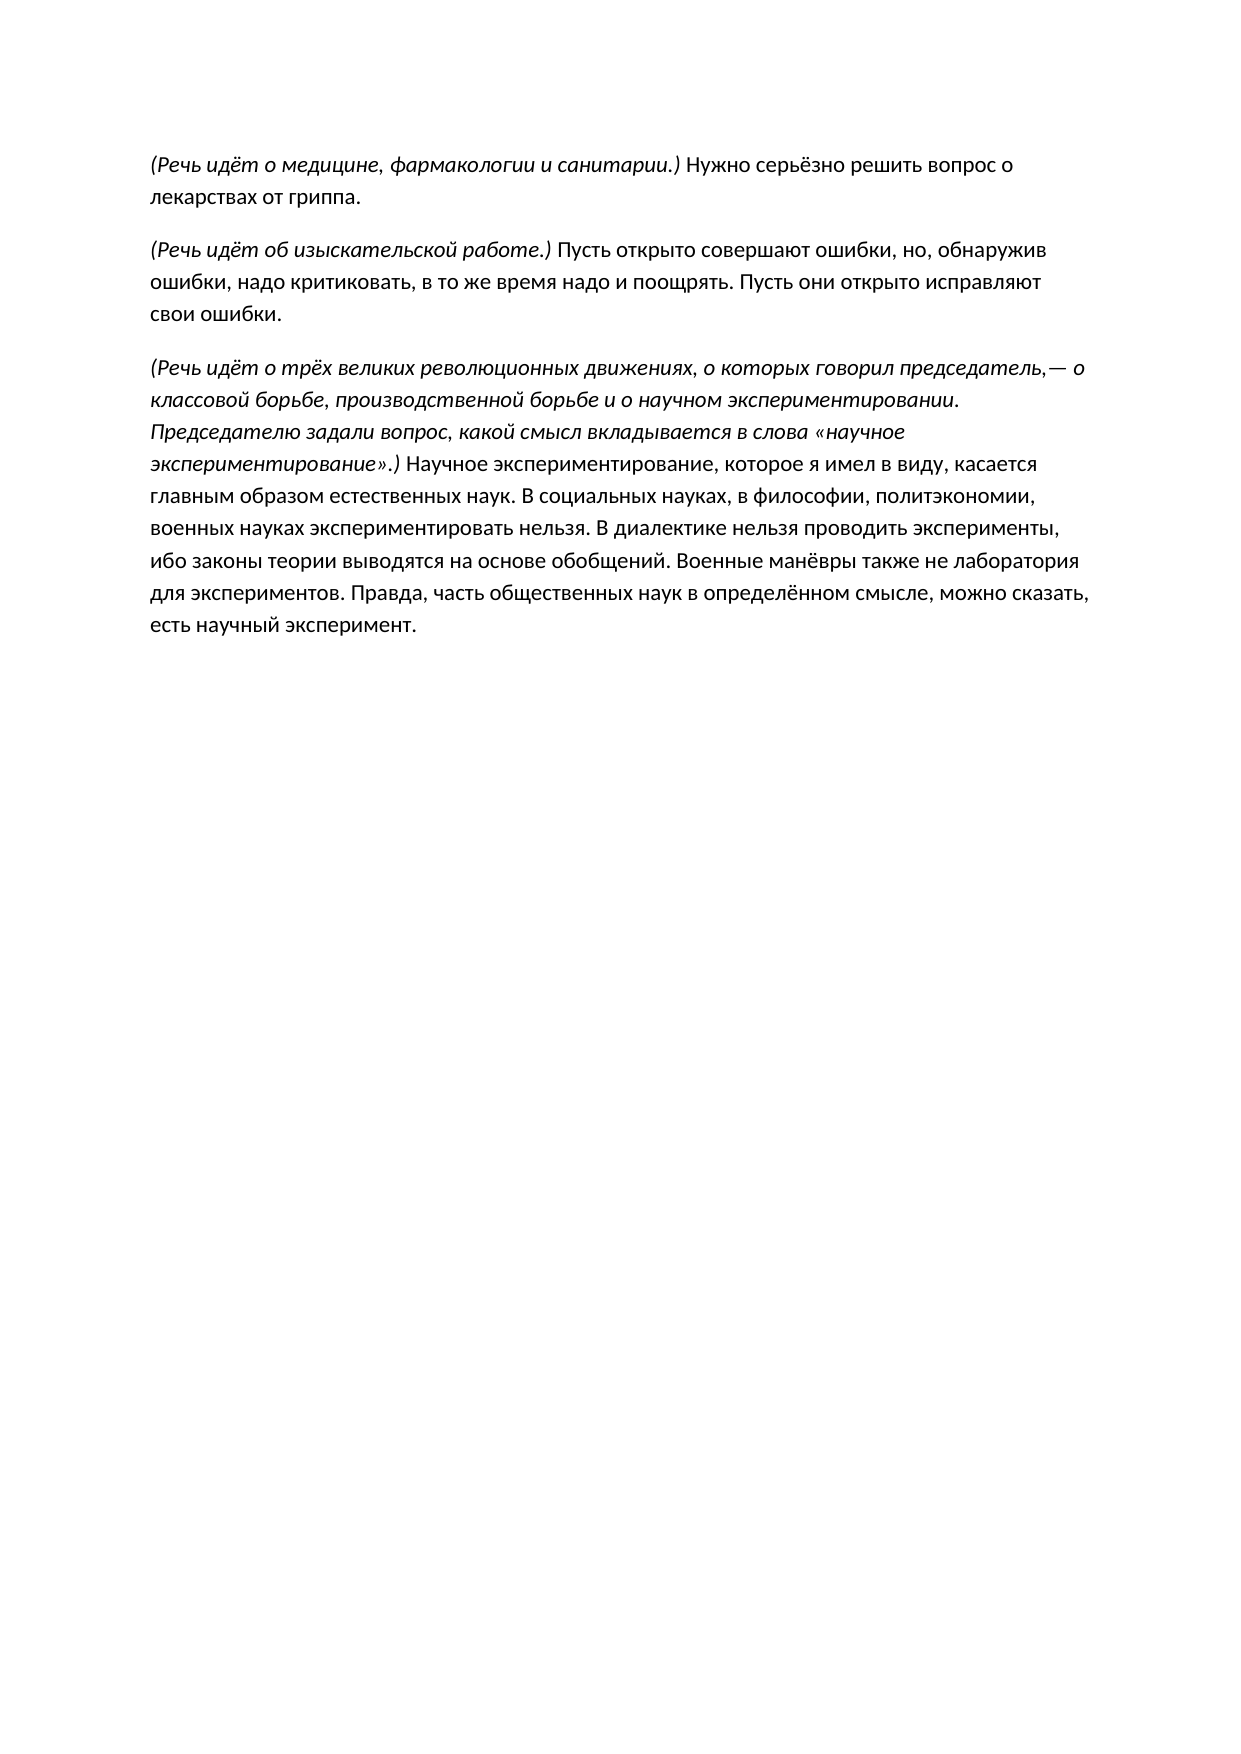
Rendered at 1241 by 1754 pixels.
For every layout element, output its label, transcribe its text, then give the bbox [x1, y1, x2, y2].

text (Речь идёт об изыскательской работе.) Пусть открыто совершают ошибки, но, обнаружив ошибки, надо критиковать, в то же время надо и поощрять. Пусть они открыто исправляют свои ошибки. [150, 235, 1091, 328]
text (Речь идёт о трёх великих революционных движениях, о которых говорил председатель,— о классовой борьбе, производственной борьбе и о научном экспериментировании. Председателю задали вопрос, какой смысл вкладывается в слова «научное экспериментирование».) Научное экспериментирование, которое я имел в виду, касается главным образом естественных наук. В социальных науках, в философии, политэкономии, военных науках экспериментировать нельзя. В диалектике нельзя проводить эксперименты, ибо законы теории выводятся на основе обобщений. Военные манёвры также не лаборатория для экспериментов. Правда, часть общественных наук в определённом смысле, можно сказать, есть научный эксперимент. [150, 353, 1091, 638]
text (Речь идёт о медицине, фармакологии и санитарии.) Нужно серьёзно решить вопрос о лекарствах от гриппа. [150, 150, 1091, 210]
